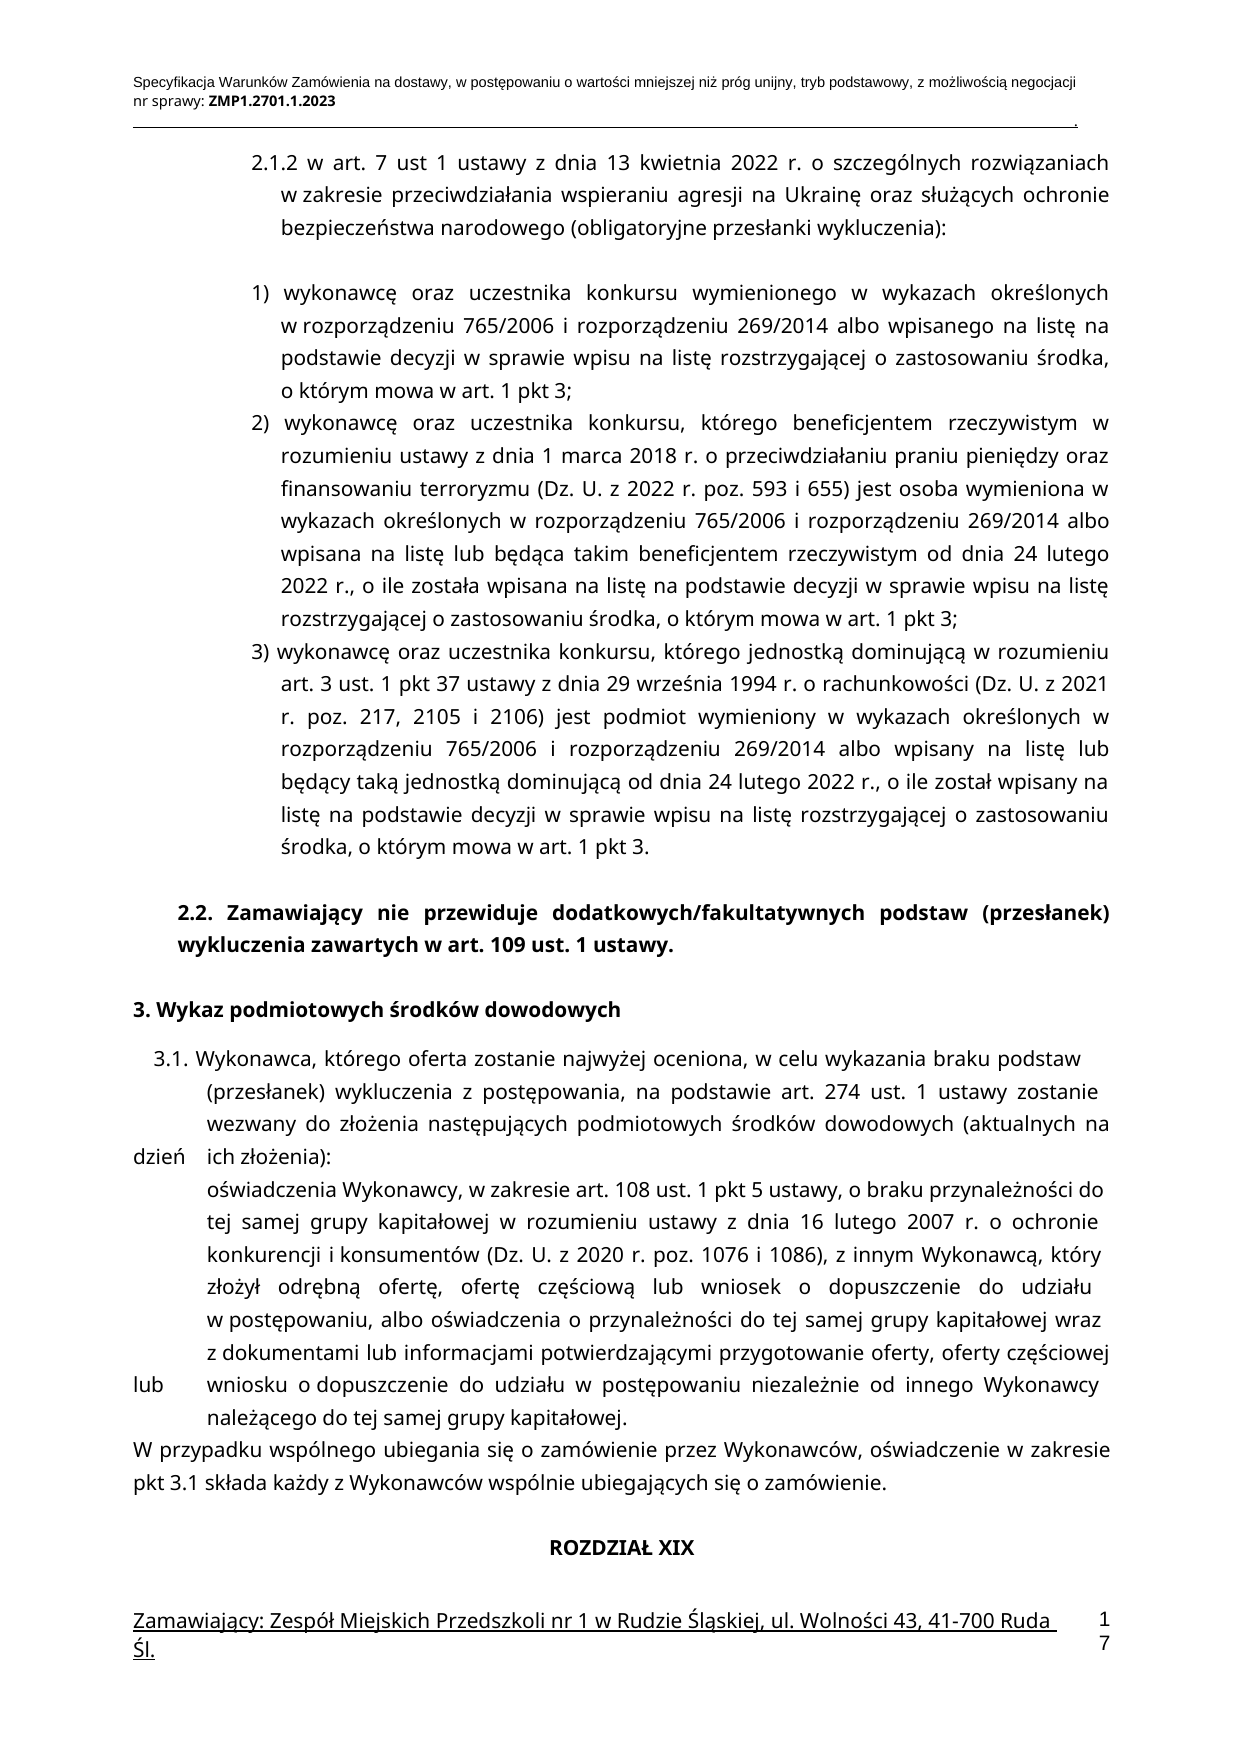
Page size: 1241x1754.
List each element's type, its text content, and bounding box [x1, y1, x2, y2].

text 3) wykonawcę oraz uczestnika konkursu, którego jednostką dominującą w rozumieniu art. 3 ust. 1 pkt 37 ustawy z dnia 29 września 1994 r. o rachunkowości (Dz. U. z 2021 r. poz. 217, 2105 i 2106) jest podmiot wymieniony w wykazach określonych w rozporządzeniu 765/2006 i rozporządzeniu 269/2014 albo wpisany na listę lub będący taką jednostką dominującą od dnia 24 lutego 2022 r., o ile został wpisany na listę na podstawie decyzji w sprawie wpisu na listę rozstrzygającej o zastosowaniu środka, o którym mowa w art. 1 pkt 3. [251, 637, 1110, 861]
list 2.2. Zamawiający nie przewiduje dodatkowych/fakultatywnych podstaw (przesłanek) wykluczenia zawartych w art. 109 ust. 1 ustawy. [177, 898, 1110, 959]
text 2.1.2 w art. 7 ust 1 ustawy z dnia 13 kwietnia 2022 r. o szczególnych rozwiązaniach w zakresie przeciwdziałania wspieraniu agresji na Ukrainę oraz służących ochronie bezpieczeństwa narodowego (obligatoryjne przesłanki wykluczenia): [251, 148, 1110, 241]
text ROZDZIAŁ XIX [133, 1533, 1110, 1562]
list 3. Wykaz podmiotowych środków dowodowych [133, 995, 1110, 1024]
text 1) wykonawcę oraz uczestnika konkursu wymienionego w wykazach określonych w rozporządzeniu 765/2006 i rozporządzeniu 269/2014 albo wpisanego na listę na podstawie decyzji w sprawie wpisu na listę rozstrzygającej o zastosowaniu środka, o którym mowa w art. 1 pkt 3; [251, 278, 1110, 404]
list oświadczenia Wykonawcy, w zakresie art. 108 ust. 1 pkt 5 ustawy, o braku przynależności do tej samej grupy kapitałowej w rozumieniu ustawy z dnia 16 lutego 2007 r. o ochronie konkurencji i konsumentów (Dz. U. z 2020 r. poz. 1076 i 1086), z innym Wykonawcą, który złożył odrębną ofertę, ofertę częściową lub wniosek o dopuszczenie do udziału w postępowaniu, albo oświadczenia o przynależności do tej samej grupy kapitałowej wraz z dokumentami lub informacjami potwierdzającymi przygotowanie oferty, oferty częściowej lub wniosku o dopuszczenie do udziału w postępowaniu niezależnie od innego Wykonawcy należącego do tej samej grupy kapitałowej. [133, 1175, 1110, 1431]
list 3.1. Wykonawca, którego oferta zostanie najwyżej oceniona, w celu wykazania braku podstaw (przesłanek) wykluczenia z postępowania, na podstawie art. 274 ust. 1 ustawy zostanie wezwany do złożenia następujących podmiotowych środków dowodowych (aktualnych na dzień ich złożenia): [133, 1044, 1110, 1171]
text 2) wykonawcę oraz uczestnika konkursu, którego beneficjentem rzeczywistym w rozumieniu ustawy z dnia 1 marca 2018 r. o przeciwdziałaniu praniu pieniędzy oraz finansowaniu terroryzmu (Dz. U. z 2022 r. poz. 593 i 655) jest osoba wymieniona w wykazach określonych w rozporządzeniu 765/2006 i rozporządzeniu 269/2014 albo wpisana na listę lub będąca takim beneficjentem rzeczywistym od dnia 24 lutego 2022 r., o ile została wpisana na listę na podstawie decyzji w sprawie wpisu na listę rozstrzygającej o zastosowaniu środka, o którym mowa w art. 1 pkt 3; [251, 408, 1110, 633]
list W przypadku wspólnego ubiegania się o zamówienie przez Wykonawców, oświadczenie w zakresie pkt 3.1 składa każdy z Wykonawców wspólnie ubiegających się o zamówienie. [133, 1436, 1110, 1497]
